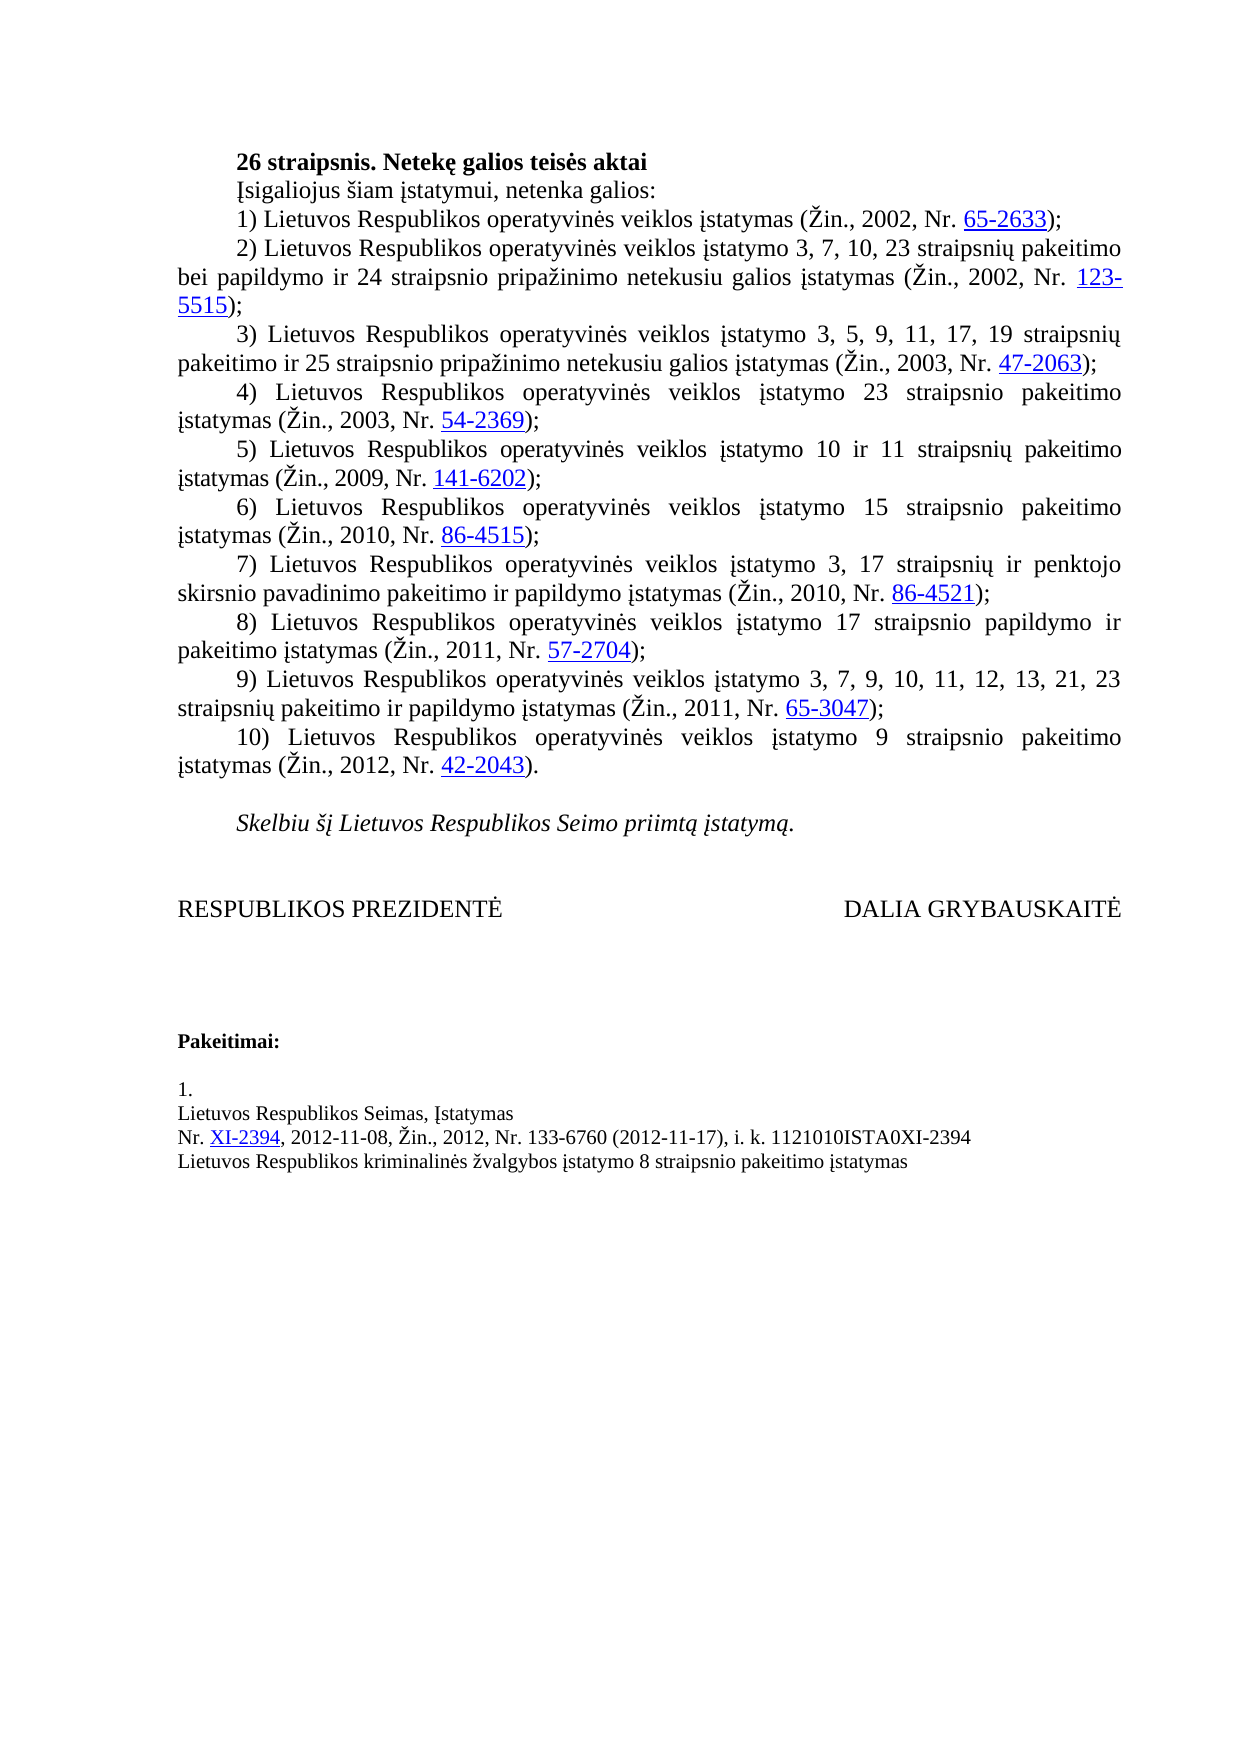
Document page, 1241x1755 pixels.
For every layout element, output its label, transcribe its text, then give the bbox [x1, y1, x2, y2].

text RESPUBLIKOS PREZIDENTĖ DALIA GRYBAUSKAITĖ [177, 894, 1122, 923]
text Nr. XI-2394, 2012-11-08, Žin., 2012, Nr. 133-6760 (2012-11-17), i. k. 1121010ISTA0XI-2394 [177, 1125, 1122, 1149]
text 1) Lietuvos Respublikos operatyvinės veiklos įstatymas (Žin., 2002, Nr. 65-2633); [177, 204, 1122, 233]
text 10) Lietuvos Respublikos operatyvinės veiklos įstatymo 9 straipsnio pakeitimo įstatymas (Žin., 2012, Nr. 42-2043). [177, 722, 1122, 779]
text Skelbiu šį Lietuvos Respublikos Seimo priimtą įstatymą. [177, 808, 1122, 837]
text 4) Lietuvos Respublikos operatyvinės veiklos įstatymo 23 straipsnio pakeitimo įstatymas (Žin., 2003, Nr. 54-2369); [177, 377, 1122, 434]
text 26 straipsnis. Netekę galios teisės aktai [177, 147, 1122, 176]
text Lietuvos Respublikos kriminalinės žvalgybos įstatymo 8 straipsnio pakeitimo įstatymas [177, 1149, 1122, 1173]
text 3) Lietuvos Respublikos operatyvinės veiklos įstatymo 3, 5, 9, 11, 17, 19 straipsnių pakeitimo ir 25 straipsnio pripažinimo netekusiu galios įstatymas (Žin., 2003, Nr. 47-2063); [177, 319, 1122, 377]
text 8) Lietuvos Respublikos operatyvinės veiklos įstatymo 17 straipsnio papildymo ir pakeitimo įstatymas (Žin., 2011, Nr. 57-2704); [177, 607, 1122, 664]
text Įsigaliojus šiam įstatymui, netenka galios: [177, 176, 1122, 204]
text 6) Lietuvos Respublikos operatyvinės veiklos įstatymo 15 straipsnio pakeitimo įstatymas (Žin., 2010, Nr. 86-4515); [177, 492, 1122, 549]
text 7) Lietuvos Respublikos operatyvinės veiklos įstatymo 3, 17 straipsnių ir penktojo skirsnio pavadinimo pakeitimo ir papildymo įstatymas (Žin., 2010, Nr. 86-4521); [177, 549, 1122, 607]
text Pakeitimai: [177, 1029, 1122, 1053]
text 9) Lietuvos Respublikos operatyvinės veiklos įstatymo 3, 7, 9, 10, 11, 12, 13, 21, 23 straipsnių pakeitimo ir papildymo įstatymas (Žin., 2011, Nr. 65-3047); [177, 664, 1122, 722]
text Lietuvos Respublikos Seimas, Įstatymas [177, 1101, 1122, 1125]
text 1. [177, 1077, 1122, 1101]
text 2) Lietuvos Respublikos operatyvinės veiklos įstatymo 3, 7, 10, 23 straipsnių pakeitimo bei papildymo ir 24 straipsnio pripažinimo netekusiu galios įstatymas (Žin., 2002, Nr. 123-5515); [177, 233, 1122, 319]
text 5) Lietuvos Respublikos operatyvinės veiklos įstatymo 10 ir 11 straipsnių pakeitimo įstatymas (Žin., 2009, Nr. 141-6202); [177, 434, 1122, 492]
